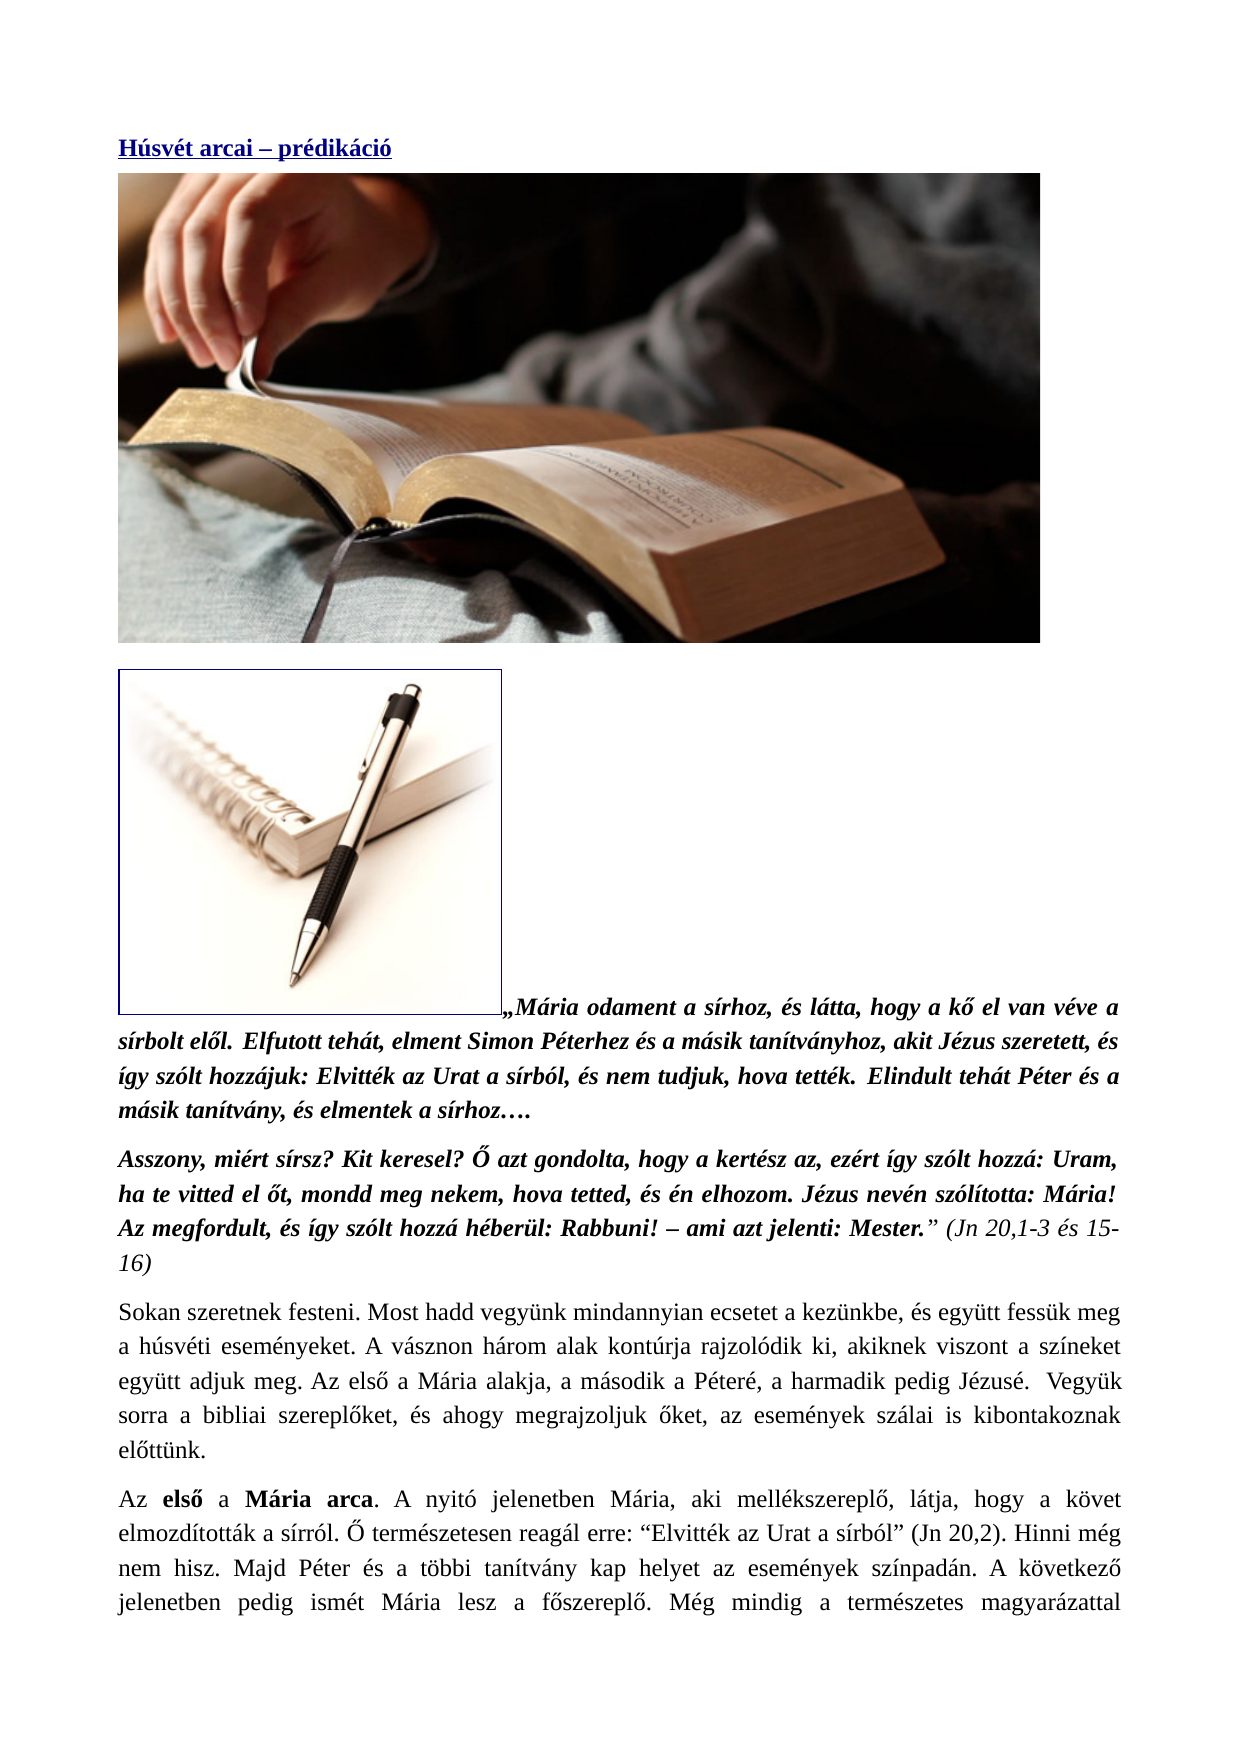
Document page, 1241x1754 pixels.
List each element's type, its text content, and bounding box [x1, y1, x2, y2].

text „Mária odament a sírhoz, és látta, hogy a kő el van véve a sírbolt elől. Elfutott tehát, elment Simon Péterhez és a másik tanítványhoz, akit Jézus szeretett, és így szólt hozzájuk: Elvitték az Urat a sírból, és nem tudjuk, hova tették. Elindult tehát Péter és a másik tanítvány, és elmentek a sírhoz…. [118, 668, 1122, 1124]
text Asszony, miért sírsz? Kit keresel? Ő azt gondolta, hogy a kertész az, ezért így szólt hozzá: Uram, ha te vitted el őt, mondd meg nekem, hova tetted, és én elhozom. Jézus nevén szólította: Mária! Az megfordult, és így szólt hozzá héberül: Rabbuni! – ami azt jelenti: Mester.” (Jn 20,1-3 és 15-16) [118, 1144, 1122, 1277]
picture [120, 670, 501, 1014]
text Az első a Mária arca. A nyitó jelenetben Mária, aki mellékszereplő, látja, hogy a követ elmozdították a sírról. Ő természetesen reagál erre: “Elvitték az Urat a sírból” (Jn 20,2). Hinni még nem hisz. Majd Péter és a többi tanítvány kap helyet az események színpadán. A következő jelenetben pedig ismét Mária lesz a főszereplő. Még mindig a természetes magyarázattal [118, 1484, 1122, 1616]
picture [118, 173, 1040, 643]
text Sokan szeretnek festeni. Most hadd vegyünk mindannyian ecsetet a kezünkbe, és együtt fessük meg a húsvéti eseményeket. A vásznon három alak kontúrja rajzolódik ki, akiknek viszont a színeket együtt adjuk meg. Az első a Mária alakja, a második a Péteré, a harmadik pedig Jézusé. Vegyük sorra a bibliai szereplőket, és ahogy megrajzoljuk őket, az események szálai is kibontakoznak előttünk. [118, 1297, 1122, 1464]
subtitle Húsvét arcai – prédikáció [118, 133, 1122, 161]
